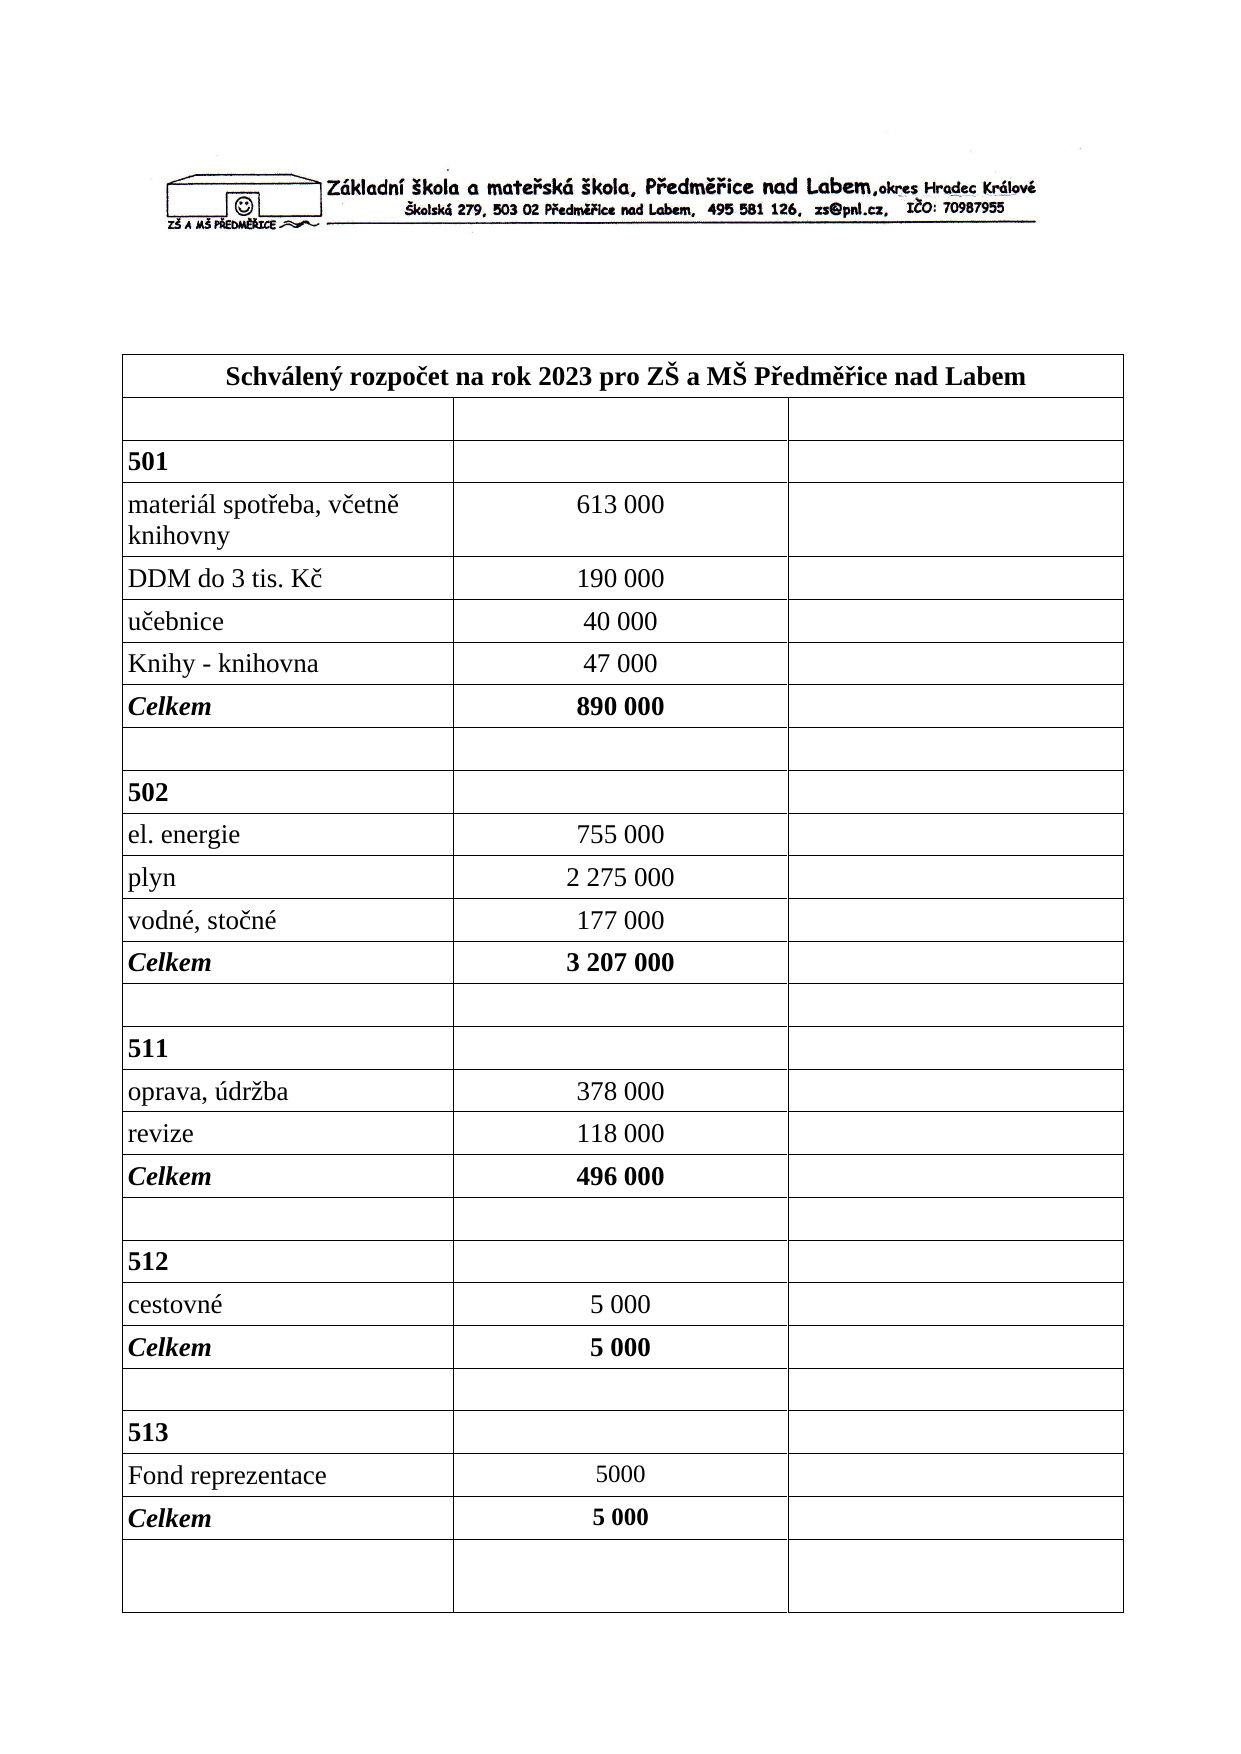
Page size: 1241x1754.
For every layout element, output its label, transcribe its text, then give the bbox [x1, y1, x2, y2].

table_cell 40 000 [454, 600, 787, 642]
table_cell [454, 1369, 787, 1410]
table_cell [454, 441, 787, 482]
table_cell [123, 398, 453, 440]
table_cell [454, 398, 787, 440]
table_cell [789, 1155, 1123, 1197]
table_cell [454, 1027, 787, 1069]
table_cell [789, 899, 1123, 941]
table_cell plyn [123, 856, 453, 898]
table_cell [789, 1454, 1123, 1496]
table_cell 5 000 [454, 1326, 787, 1368]
table_cell [789, 814, 1123, 855]
table_cell 512 [123, 1241, 453, 1282]
table_cell Celkem [123, 1326, 453, 1368]
table_cell [789, 557, 1123, 599]
table_cell Knihy - knihovna [123, 643, 453, 684]
table_header Schválený rozpočet na rok 2023 pro ZŠ a MŠ Předměřice nad Labem [123, 355, 1123, 397]
table_cell [454, 728, 787, 770]
table_cell cestovné [123, 1283, 453, 1325]
table_cell Celkem [123, 942, 453, 983]
table_cell [454, 984, 787, 1026]
table_cell [789, 1112, 1123, 1154]
table_cell [789, 1369, 1123, 1410]
table_cell [789, 1241, 1123, 1282]
table_cell [789, 643, 1123, 684]
table_cell 5 000 [454, 1497, 787, 1539]
table_cell 177 000 [454, 899, 787, 941]
table_cell [789, 600, 1123, 642]
table_cell 613 000 [454, 483, 787, 556]
table_cell [789, 398, 1123, 440]
table_cell [454, 1241, 787, 1282]
table_cell [789, 856, 1123, 898]
table_cell [123, 1540, 453, 1612]
table_cell 511 [123, 1027, 453, 1069]
table_cell 755 000 [454, 814, 787, 855]
table_cell [789, 483, 1123, 556]
table_cell [789, 1198, 1123, 1240]
table_cell [789, 1326, 1123, 1368]
table_cell 2 275 000 [454, 856, 787, 898]
table_cell DDM do 3 tis. Kč [123, 557, 453, 599]
table_cell 502 [123, 771, 453, 813]
table_cell 378 000 [454, 1070, 787, 1111]
table_cell Celkem [123, 1497, 453, 1539]
table_cell [454, 1411, 787, 1453]
table_cell [789, 771, 1123, 813]
table_cell [789, 1540, 1123, 1612]
table_cell 118 000 [454, 1112, 787, 1154]
table_cell 47 000 [454, 643, 787, 684]
table_cell [789, 1070, 1123, 1111]
table_cell [789, 1411, 1123, 1453]
table_cell [789, 1027, 1123, 1069]
table_cell [789, 942, 1123, 983]
table_cell el. energie [123, 814, 453, 855]
table_cell [789, 984, 1123, 1026]
table_cell vodné, stočné [123, 899, 453, 941]
table_cell [789, 1283, 1123, 1325]
table_cell 5000 [454, 1454, 787, 1496]
picture [118, 129, 1123, 240]
table_cell 501 [123, 441, 453, 482]
table_cell [123, 728, 453, 770]
table_cell 496 000 [454, 1155, 787, 1197]
table_cell 513 [123, 1411, 453, 1453]
table_cell 190 000 [454, 557, 787, 599]
table_cell materiál spotřeba, včetně knihovny [123, 483, 453, 556]
table_cell [123, 1198, 453, 1240]
table_cell revize [123, 1112, 453, 1154]
table_cell učebnice [123, 600, 453, 642]
table_cell [454, 1540, 787, 1612]
table_cell Fond reprezentace [123, 1454, 453, 1496]
table_cell [789, 685, 1123, 727]
table_cell [454, 1198, 787, 1240]
table_cell 5 000 [454, 1283, 787, 1325]
table_cell [123, 984, 453, 1026]
table_cell 890 000 [454, 685, 787, 727]
table_cell [789, 1497, 1123, 1539]
table_cell oprava, údržba [123, 1070, 453, 1111]
table_cell [789, 728, 1123, 770]
table_cell [454, 771, 787, 813]
table_cell [789, 441, 1123, 482]
table_cell [123, 1369, 453, 1410]
table_cell 3 207 000 [454, 942, 787, 983]
table_cell Celkem [123, 685, 453, 727]
table_cell Celkem [123, 1155, 453, 1197]
